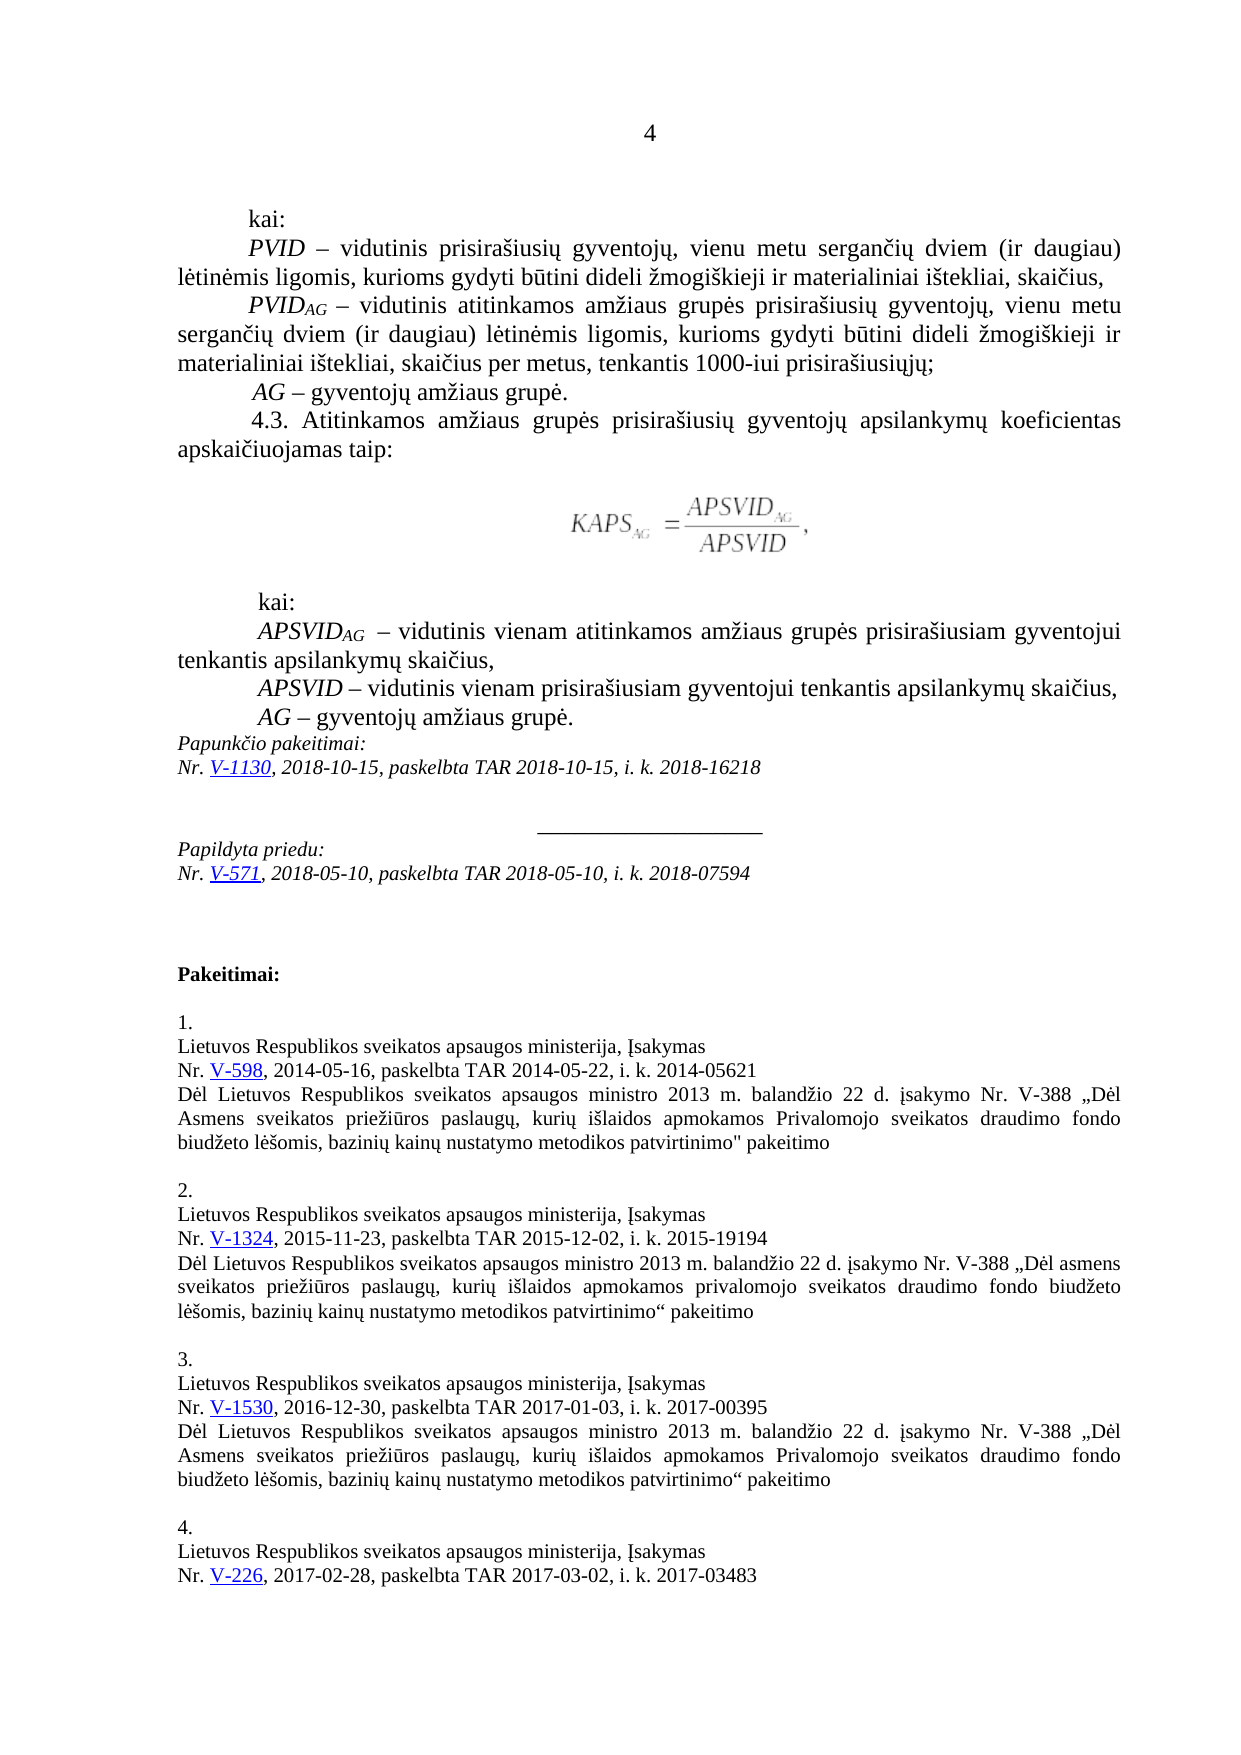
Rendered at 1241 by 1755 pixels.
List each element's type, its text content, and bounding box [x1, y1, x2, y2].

text Nr. V-598, 2014-05-16, paskelbta TAR 2014-05-22, i. k. 2014-05621 [177, 1058, 1122, 1082]
text Dėl Lietuvos Respublikos sveikatos apsaugos ministro 2013 m. balandžio 22 d. įsakymo Nr. V-388 „Dėl Asmens sveikatos priežiūros paslaugų, kurių išlaidos apmokamos Privalomojo sveikatos draudimo fondo biudžeto lėšomis, bazinių kainų nustatymo metodikos patvirtinimo" pakeitimo [177, 1082, 1122, 1154]
text PVID – vidutinis prisirašiusių gyventojų, vienu metu sergančių dviem (ir daugiau) lėtinėmis ligomis, kurioms gydyti būtini dideli žmogiškieji ir materialiniai ištekliai, skaičius, [177, 233, 1122, 291]
text Papunkčio pakeitimai: [177, 731, 1122, 755]
text Nr. V-1324, 2015-11-23, paskelbta TAR 2015-12-02, i. k. 2015-19194 [177, 1226, 1122, 1250]
text Lietuvos Respublikos sveikatos apsaugos ministerija, Įsakymas [177, 1034, 1122, 1058]
text Papildyta priedu: [177, 837, 1122, 861]
text APSVIDAG – vidutinis vienam atitinkamos amžiaus grupės prisirašiusiam gyventojui tenkantis apsilankymų skaičius, [177, 616, 1122, 673]
text Dėl Lietuvos Respublikos sveikatos apsaugos ministro 2013 m. balandžio 22 d. įsakymo Nr. V-388 „Dėl Asmens sveikatos priežiūros paslaugų, kurių išlaidos apmokamos Privalomojo sveikatos draudimo fondo biudžeto lėšomis, bazinių kainų nustatymo metodikos patvirtinimo“ pakeitimo [177, 1419, 1122, 1491]
text Nr. V-1130, 2018-10-15, paskelbta TAR 2018-10-15, i. k. 2018-16218 [177, 755, 1122, 779]
text AG – gyventojų amžiaus grupė. [177, 377, 1122, 406]
text 2. [177, 1178, 1122, 1202]
text Lietuvos Respublikos sveikatos apsaugos ministerija, Įsakymas [177, 1371, 1122, 1395]
text Nr. V-226, 2017-02-28, paskelbta TAR 2017-03-02, i. k. 2017-03483 [177, 1563, 1122, 1587]
text PVIDAG – vidutinis atitinkamos amžiaus grupės prisirašiusių gyventojų, vienu metu sergančių dviem (ir daugiau) lėtinėmis ligomis, kurioms gydyti būtini dideli žmogiškieji ir materialiniai ištekliai, skaičius per metus, tenkantis 1000-iui prisirašiusiųjų; [177, 291, 1122, 377]
text APSVID – vidutinis vienam prisirašiusiam gyventojui tenkantis apsilankymų skaičius, [258, 673, 1122, 702]
text Lietuvos Respublikos sveikatos apsaugos ministerija, Įsakymas [177, 1539, 1122, 1563]
text AG – gyventojų amžiaus grupė. [258, 702, 1122, 731]
text Pakeitimai: [177, 962, 1122, 986]
text Dėl Lietuvos Respublikos sveikatos apsaugos ministro 2013 m. balandžio 22 d. įsakymo Nr. V-388 „Dėl asmens sveikatos priežiūros paslaugų, kurių išlaidos apmokamos privalomojo sveikatos draudimo fondo biudžeto lėšomis, bazinių kainų nustatymo metodikos patvirtinimo“ pakeitimo [177, 1250, 1122, 1323]
text 4.3. Atitinkamos amžiaus grupės prisirašiusių gyventojų apsilankymų koeficientas apskaičiuojamas taip: [177, 406, 1122, 463]
text 1. [177, 1010, 1122, 1034]
text Lietuvos Respublikos sveikatos apsaugos ministerija, Įsakymas [177, 1202, 1122, 1226]
text kai: [258, 587, 1122, 616]
text __________________ [177, 808, 1122, 837]
text kai: [177, 204, 1122, 233]
text Nr. V-1530, 2016-12-30, paskelbta TAR 2017-01-03, i. k. 2017-00395 [177, 1395, 1122, 1419]
text 4. [177, 1515, 1122, 1539]
text Nr. V-571, 2018-05-10, paskelbta TAR 2018-05-10, i. k. 2018-07594 [177, 861, 1122, 885]
text 3. [177, 1347, 1122, 1371]
